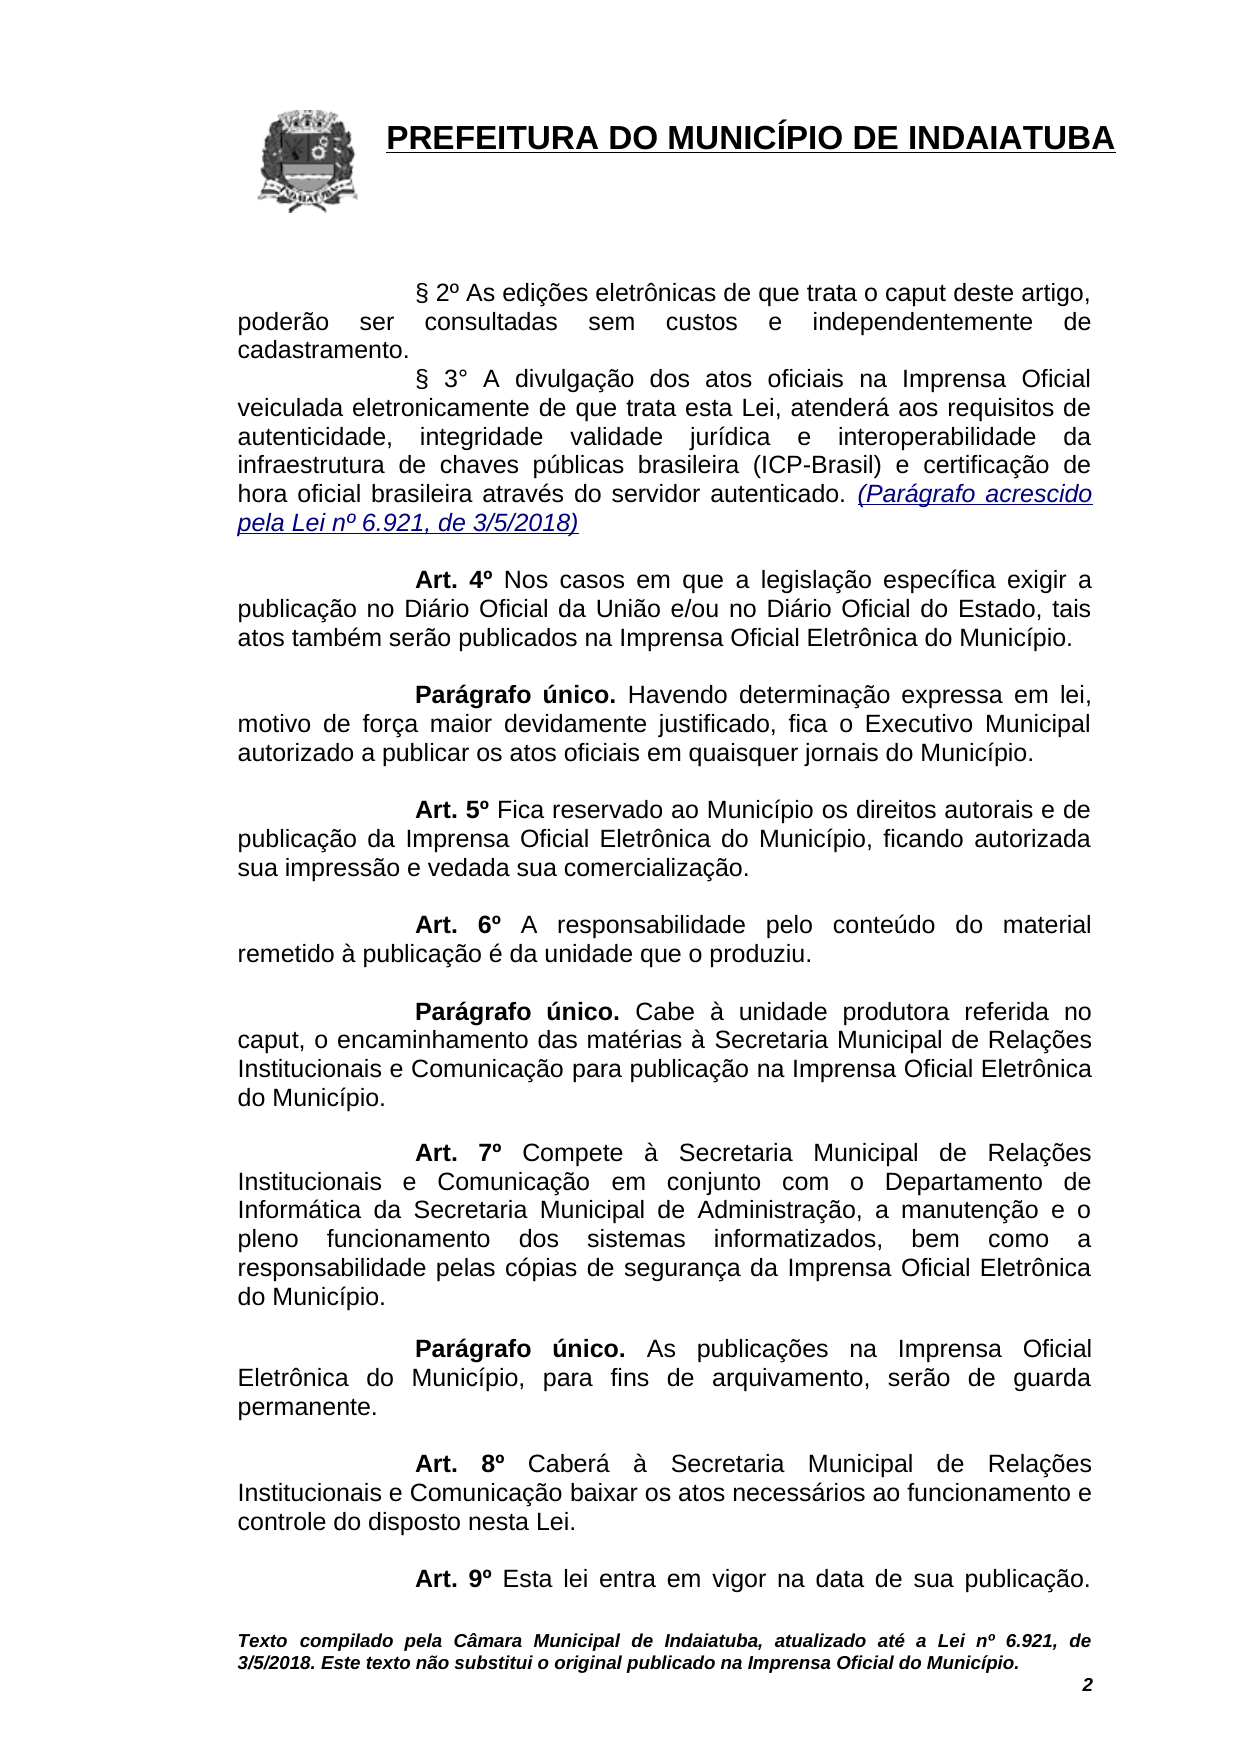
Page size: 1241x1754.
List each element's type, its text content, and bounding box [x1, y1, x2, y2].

text Art. 8º Caberá à Secretaria Municipal de Relações Institucionais e Comunicação baixar os atos necessários ao funcionamento e controle do disposto nesta Lei. [237, 1449, 1092, 1536]
text Parágrafo único. Havendo determinação expressa em lei, motivo de força maior devidamente justificado, fica o Executivo Municipal autorizado a publicar os atos oficiais em quaisquer jornais do Município. [237, 680, 1092, 767]
text Art. 9º Esta lei entra em vigor na data de sua publicação. [237, 1564, 1092, 1622]
text § 3° A divulgação dos atos oficiais na Imprensa Oficial veiculada eletronicamente de que trata esta Lei, atenderá aos requisitos de autenticidade, integridade validade jurídica e interoperabilidade da infraestrutura de chaves públicas brasileira (ICP-Brasil) e certificação de hora oficial brasileira através do servidor autenticado. (Parágrafo acrescido pela Lei nº 6.921, de 3/5/2018) [237, 364, 1092, 537]
text Parágrafo único. As publicações na Imprensa Oficial Eletrônica do Município, para fins de arquivamento, serão de guarda permanente. [237, 1334, 1092, 1421]
text Art. 7º Compete à Secretaria Municipal de Relações Institucionais e Comunicação em conjunto com o Departamento de Informática da Secretaria Municipal de Administração, a manutenção e o pleno funcionamento dos sistemas informatizados, bem como a responsabilidade pelas cópias de segurança da Imprensa Oficial Eletrônica do Município. [237, 1138, 1092, 1310]
text § 2º As edições eletrônicas de que trata o caput deste artigo, poderão ser consultadas sem custos e independentemente de cadastramento. [237, 278, 1092, 364]
text Art. 5º Fica reservado ao Município os direitos autorais e de publicação da Imprensa Oficial Eletrônica do Município, ficando autorizada sua impressão e vedada sua comercialização. [237, 795, 1092, 882]
text Parágrafo único. Cabe à unidade produtora referida no caput, o encaminhamento das matérias à Secretaria Municipal de Relações Institucionais e Comunicação para publicação na Imprensa Oficial Eletrônica do Município. [237, 997, 1092, 1112]
text Art. 6º A responsabilidade pelo conteúdo do material remetido à publicação é da unidade que o produziu. [237, 910, 1092, 968]
text Art. 4º Nos casos em que a legislação específica exigir a publicação no Diário Oficial da União e/ou no Diário Oficial do Estado, tais atos também serão publicados na Imprensa Oficial Eletrônica do Município. [237, 565, 1092, 652]
